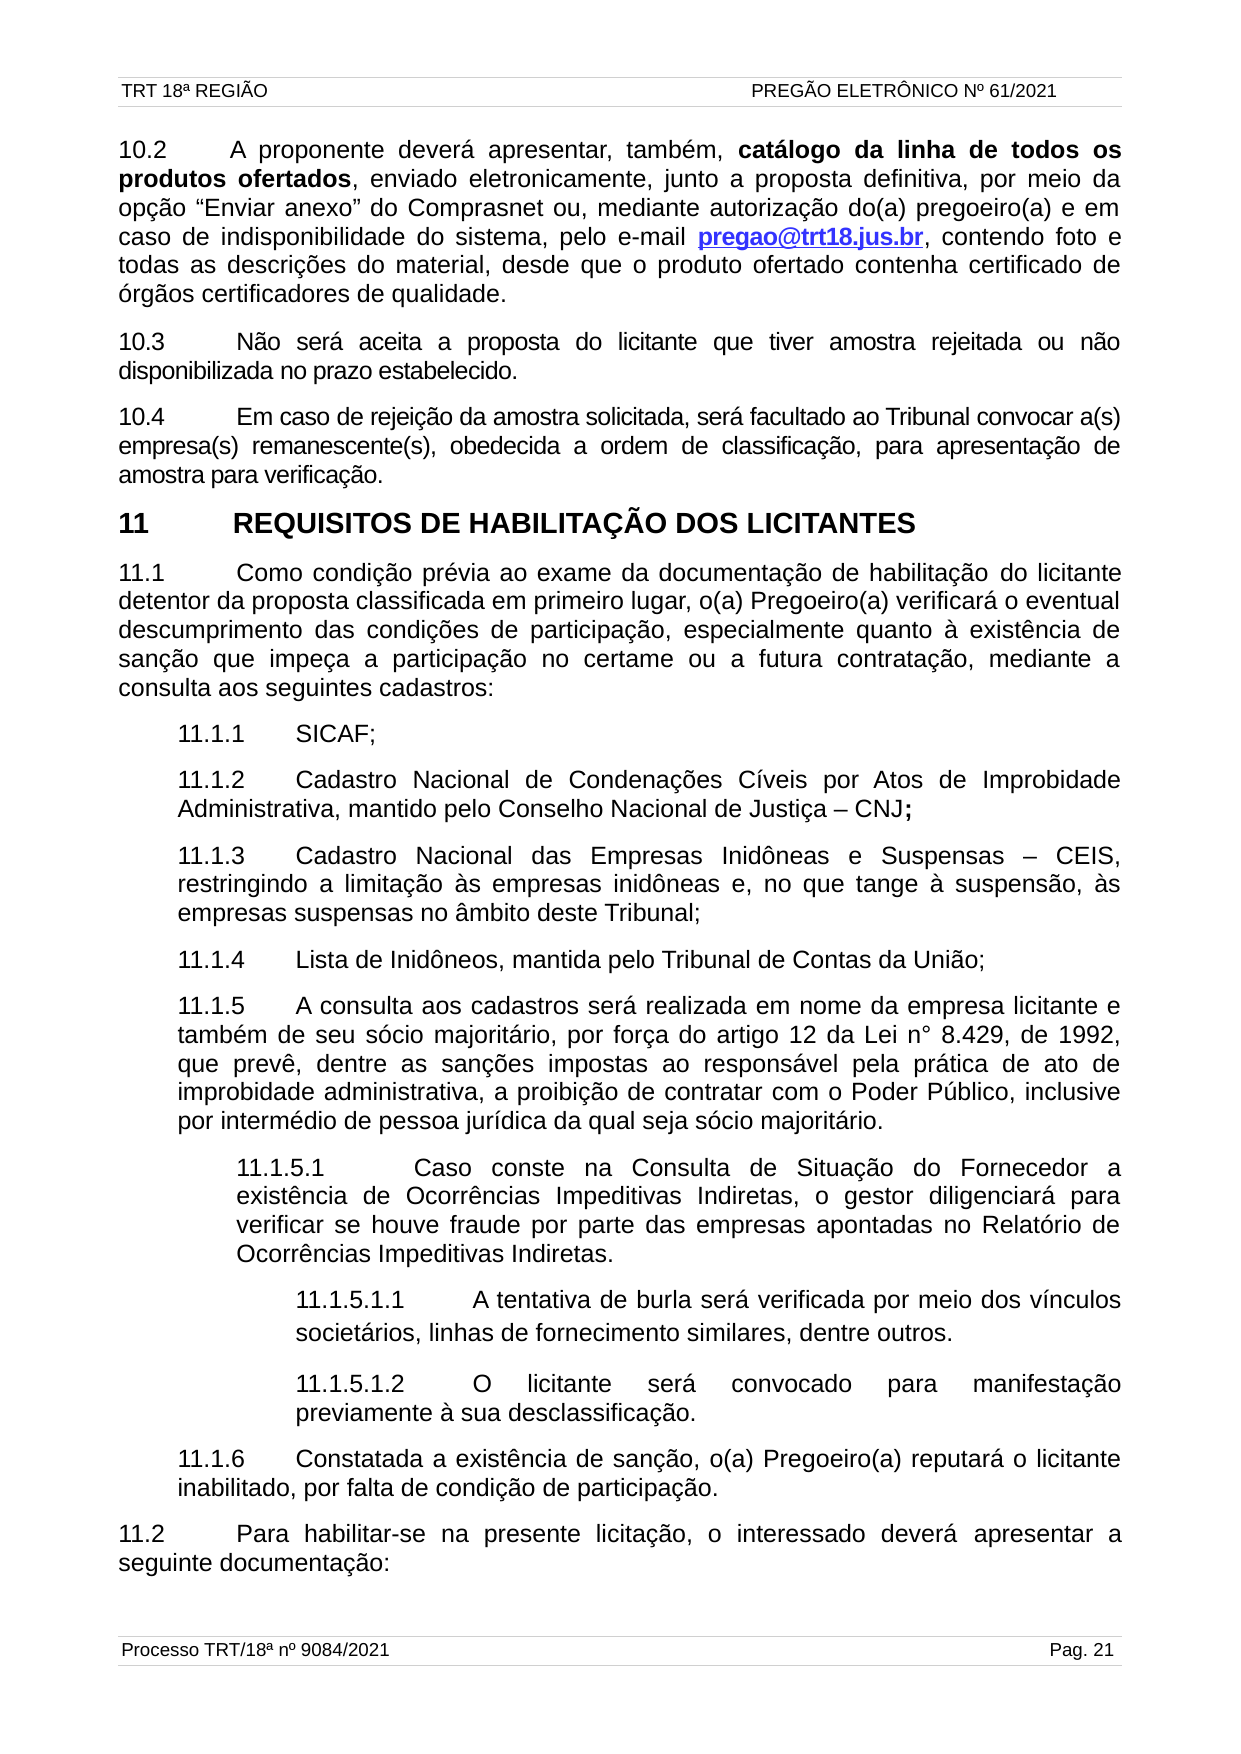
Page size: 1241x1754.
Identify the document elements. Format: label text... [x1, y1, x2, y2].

text 11.1.2 Cadastro Nacional de Condenações Cíveis por Atos de Improbidade Administrativa, mantido pelo Conselho Nacional de Justiça – CNJ; [177, 766, 1122, 823]
list 11.1.5.1.1 A tentativa de burla será verificada por meio dos vínculos societários, linhas de fornecimento similares, dentre outros. [295, 1285, 1122, 1347]
text 11.1.1 SICAF; [177, 719, 1122, 748]
text 10.2 A proponente deverá apresentar, também, catálogo da linha de todos os produtos ofertados, enviado eletronicamente, junto a proposta definitiva, por meio da opção “Enviar anexo” do Comprasnet ou, mediante autorização do(a) pregoeiro(a) e em caso de indisponibilidade do sistema, pelo e-mail pregao@trt18.jus.br, contendo foto e todas as descrições do material, desde que o produto ofertado contenha certificado de órgãos certificadores de qualidade. [118, 136, 1122, 308]
text 11.1.6 Constatada a existência de sanção, o(a) Pregoeiro(a) reputará o licitante inabilitado, por falta de condição de participação. [177, 1444, 1122, 1502]
text 10.3 Não será aceita a proposta do licitante que tiver amostra rejeitada ou não disponibilizada no prazo estabelecido. [118, 326, 1122, 385]
text 11.1.5 A consulta aos cadastros será realizada em nome da empresa licitante e também de seu sócio majoritário, por força do artigo 12 da Lei n° 8.429, de 1992, que prevê, dentre as sanções impostas ao responsável pela prática de ato de improbidade administrativa, a proibição de contratar com o Poder Público, inclusive por intermédio de pessoa jurídica da qual seja sócio majoritário. [177, 991, 1122, 1135]
text 11 REQUISITOS DE HABILITAÇÃO DOS LICITANTES [118, 506, 1122, 540]
text 11.1 Como condição prévia ao exame da documentação de habilitação do licitante detentor da proposta classificada em primeiro lugar, o(a) Pregoeiro(a) verificará o eventual descumprimento das condições de participação, especialmente quanto à existência de sanção que impeça a participação no certame ou a futura contratação, mediante a consulta aos seguintes cadastros: [118, 558, 1122, 701]
text 11.1.5.1 Caso conste na Consulta de Situação do Fornecedor a existência de Ocorrências Impeditivas Indiretas, o gestor diligenciará para verificar se houve fraude por parte das empresas apontadas no Relatório de Ocorrências Impeditivas Indiretas. [236, 1153, 1122, 1268]
text 11.1.4 Lista de Inidôneos, mantida pelo Tribunal de Contas da União; [177, 945, 1122, 973]
text 11.2 Para habilitar-se na presente licitação, o interessado deverá apresentar a seguinte documentação: [118, 1519, 1122, 1577]
text 11.1.5.1.2 O licitante será convocado para manifestação previamente à sua desclassificação. [295, 1369, 1122, 1427]
text 10.4 Em caso de rejeição da amostra solicitada, será facultado ao Tribunal convocar a(s) empresa(s) remanescente(s), obedecida a ordem de classificação, para apresentação de amostra para verificação. [118, 402, 1122, 489]
text 11.1.3 Cadastro Nacional das Empresas Inidôneas e Suspensas – CEIS, restringindo a limitação às empresas inidôneas e, no que tange à suspensão, às empresas suspensas no âmbito deste Tribunal; [177, 841, 1122, 927]
